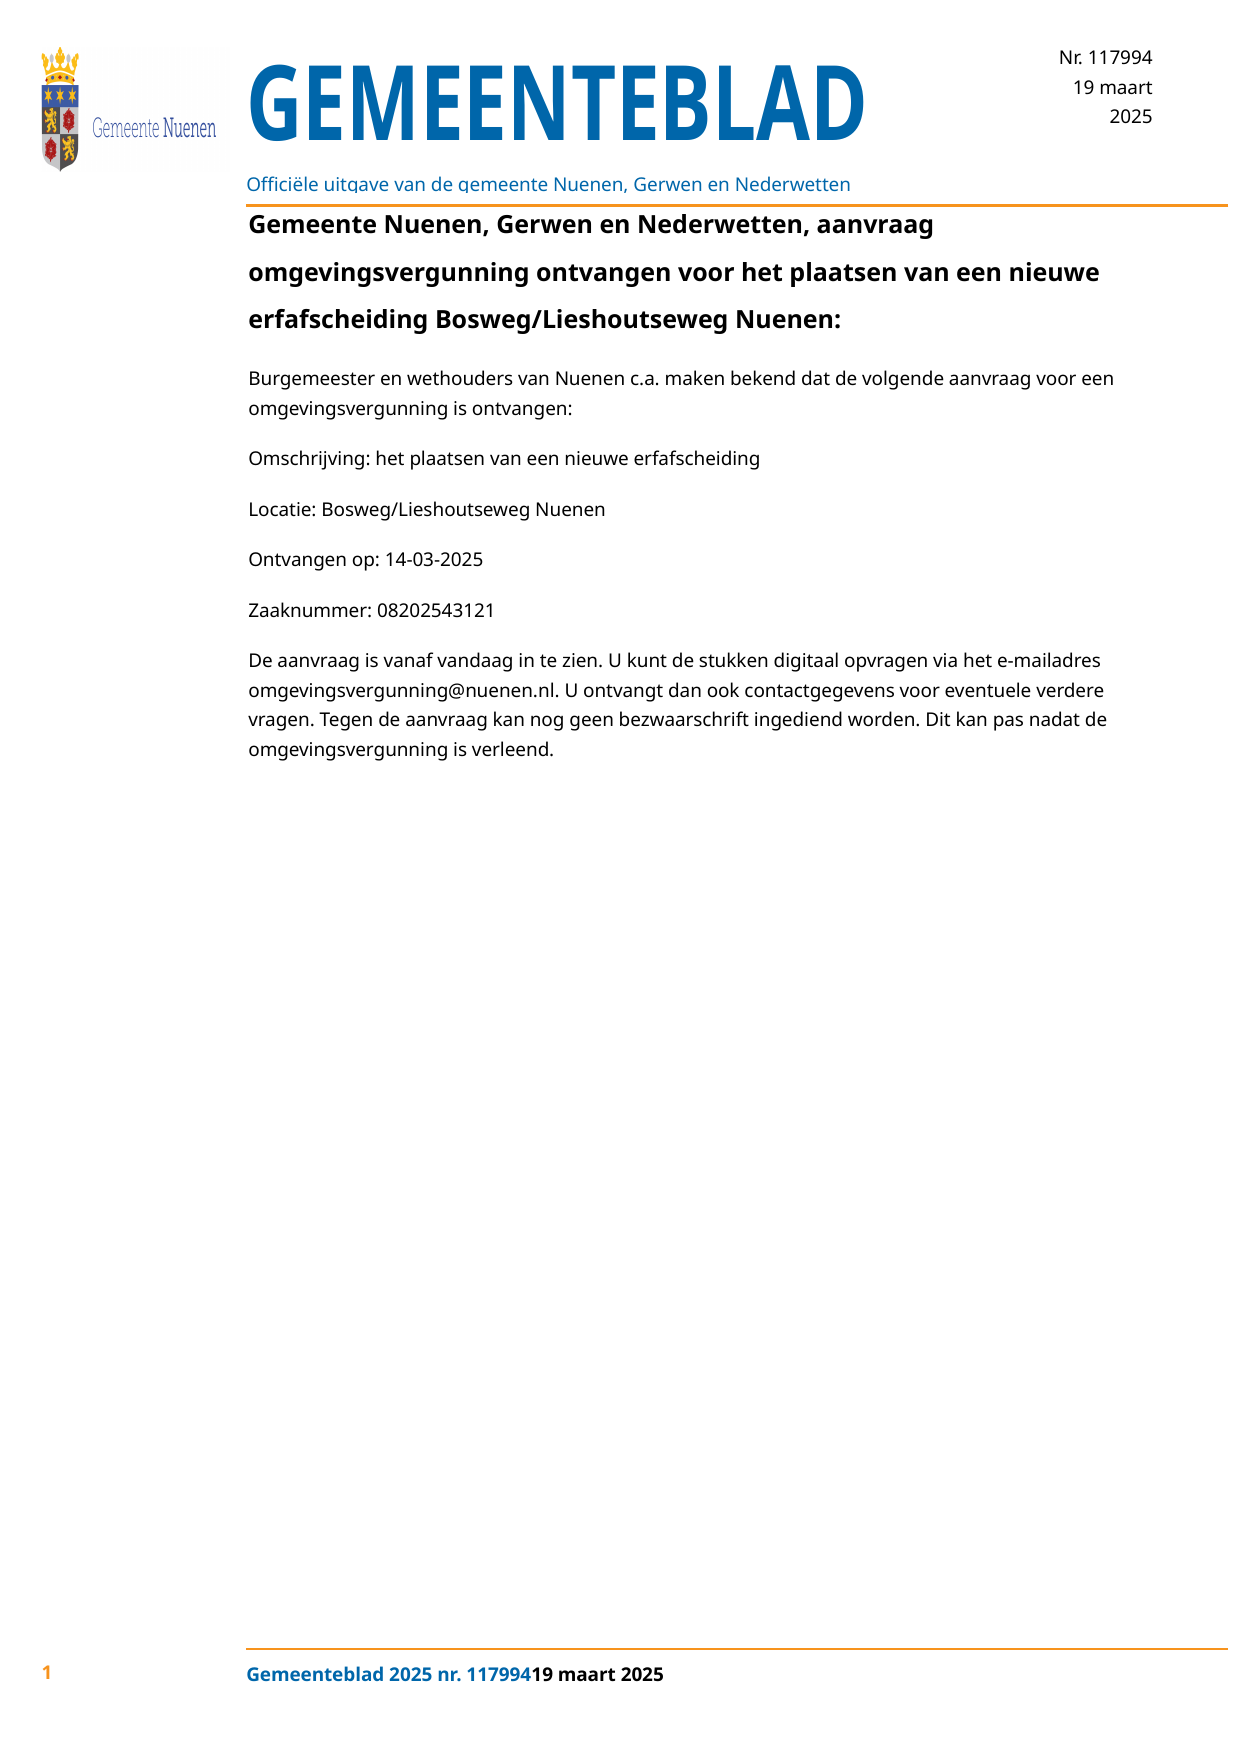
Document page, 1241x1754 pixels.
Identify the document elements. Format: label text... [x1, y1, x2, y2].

text Ontvangen op: 14-03-2025 [248, 546, 1152, 572]
text Locatie: Bosweg/Lieshoutseweg Nuenen [248, 496, 1152, 522]
text Gemeente Nuenen, Gerwen en Nederwetten, aanvraag omgevingsvergunning ontvangen voor het plaatsen van een nieuwe erfafscheiding Bosweg/Lieshoutseweg Nuenen: [248, 207, 1152, 336]
text Zaaknummer: 08202543121 [248, 597, 1152, 622]
picture [41, 47, 231, 172]
text Omschrijving: het plaatsen van een nieuwe erfafscheiding [248, 446, 1152, 471]
text De aanvraag is vanaf vandaag in te zien. U kunt de stukken digitaal opvragen via het e-mailadres omgevingsvergunning@nuenen.nl. U ontvangt dan ook contactgegevens voor eventuele verdere vragen. Tegen de aanvraag kan nog geen bezwaarschrift ingediend worden. Dit kan pas nadat de omgevingsvergunning is verleend. [248, 647, 1152, 762]
text Burgemeester en wethouders van Nuenen c.a. maken bekend dat de volgende aanvraag voor een omgevingsvergunning is ontvangen: [248, 366, 1152, 421]
